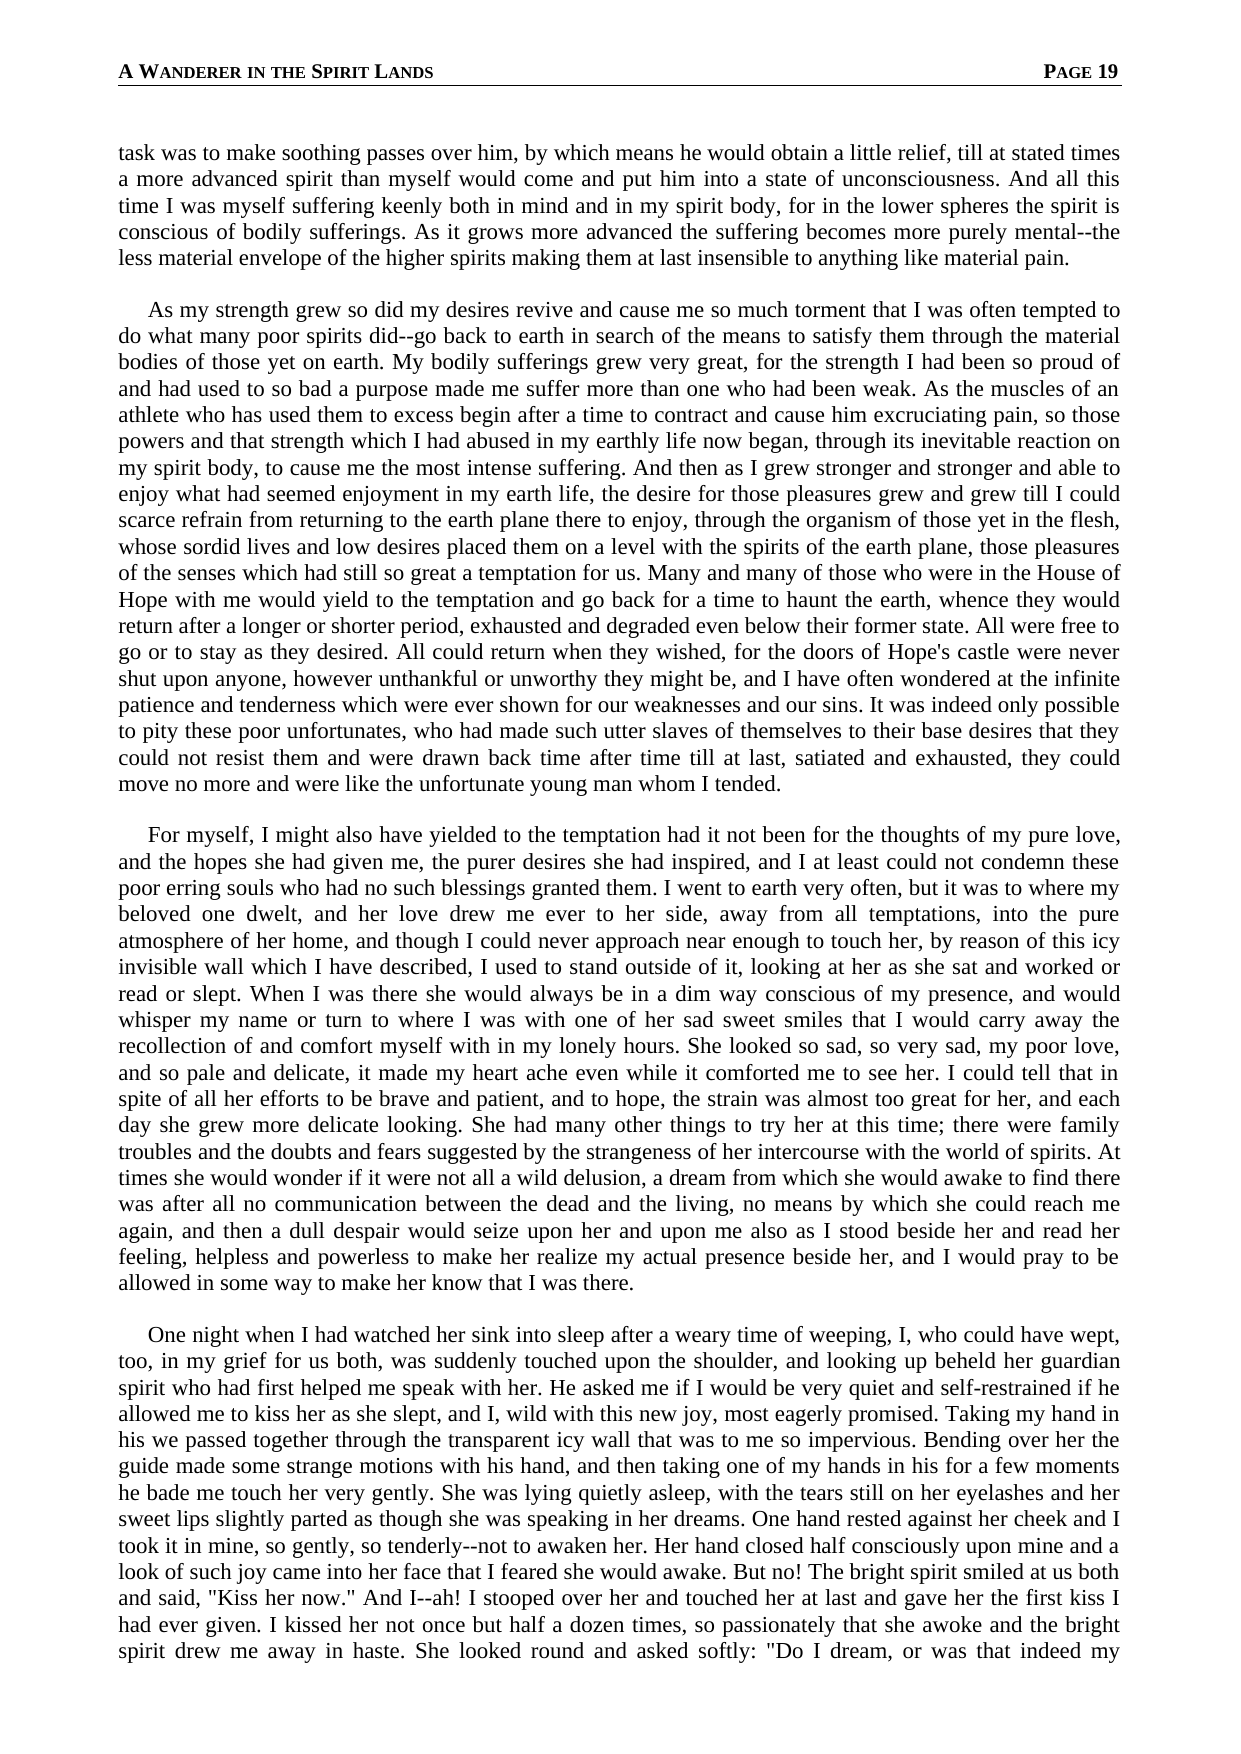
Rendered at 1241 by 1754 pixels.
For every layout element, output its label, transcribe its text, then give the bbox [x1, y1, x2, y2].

text For myself, I might also have yielded to the temptation had it not been for the thoughts of my pure love, and the hopes she had given me, the purer desires she had inspired, and I at least could not condemn these poor erring souls who had no such blessings granted them. I went to earth very often, but it was to where my beloved one dwelt, and her love drew me ever to her side, away from all temptations, into the pure atmosphere of her home, and though I could never approach near enough to touch her, by reason of this icy invisible wall which I have described, I used to stand outside of it, looking at her as she sat and worked or read or slept. When I was there she would always be in a dim way conscious of my presence, and would whisper my name or turn to where I was with one of her sad sweet smiles that I would carry away the recollection of and comfort myself with in my lonely hours. She looked so sad, so very sad, my poor love, and so pale and delicate, it made my heart ache even while it comforted me to see her. I could tell that in spite of all her efforts to be brave and patient, and to hope, the strain was almost too great for her, and each day she grew more delicate looking. She had many other things to try her at this time; there were family troubles and the doubts and fears suggested by the strangeness of her intercourse with the world of spirits. At times she would wonder if it were not all a wild delusion, a dream from which she would awake to find there was after all no communication between the dead and the living, no means by which she could reach me again, and then a dull despair would seize upon her and upon me also as I stood beside her and read her feeling, helpless and powerless to make her realize my actual presence beside her, and I would pray to be allowed in some way to make her know that I was there. [118, 821, 1122, 1296]
text As my strength grew so did my desires revive and cause me so much torment that I was often tempted to do what many poor spirits did--go back to earth in search of the means to satisfy them through the material bodies of those yet on earth. My bodily sufferings grew very great, for the strength I had been so proud of and had used to so bad a purpose made me suffer more than one who had been weak. As the muscles of an athlete who has used them to excess begin after a time to contract and cause him excruciating pain, so those powers and that strength which I had abused in my earthly life now began, through its inevitable reaction on my spirit body, to cause me the most intense suffering. And then as I grew stronger and stronger and able to enjoy what had seemed enjoyment in my earth life, the desire for those pleasures grew and grew till I could scarce refrain from returning to the earth plane there to enjoy, through the organism of those yet in the flesh, whose sordid lives and low desires placed them on a level with the spirits of the earth plane, those pleasures of the senses which had still so great a temptation for us. Many and many of those who were in the House of Hope with me would yield to the temptation and go back for a time to haunt the earth, whence they would return after a longer or shorter period, exhausted and degraded even below their former state. All were free to go or to stay as they desired. All could return when they wished, for the doors of Hope's castle were never shut upon anyone, however unthankful or unworthy they might be, and I have often wondered at the infinite patience and tenderness which were ever shown for our weaknesses and our sins. It was indeed only possible to pity these poor unfortunates, who had made such utter slaves of themselves to their base desires that they could not resist them and were drawn back time after time till at last, satiated and exhausted, they could move no more and were like the unfortunate young man whom I tended. [118, 296, 1122, 796]
text task was to make soothing passes over him, by which means he would obtain a little relief, till at stated times a more advanced spirit than myself would come and put him into a state of unconsciousness. And all this time I was myself suffering keenly both in mind and in my spirit body, for in the lower spheres the spirit is conscious of bodily sufferings. As it grows more advanced the suffering becomes more purely mental--the less material envelope of the higher spirits making them at last insensible to anything like material pain. [118, 139, 1122, 271]
text One night when I had watched her sink into sleep after a weary time of weeping, I, who could have wept, too, in my grief for us both, was suddenly touched upon the shoulder, and looking up beheld her guardian spirit who had first helped me speak with her. He asked me if I would be very quiet and self-restrained if he allowed me to kiss her as she slept, and I, wild with this new joy, most eagerly promised. Taking my hand in his we passed together through the transparent icy wall that was to me so impervious. Bending over her the guide made some strange motions with his hand, and then taking one of my hands in his for a few moments he bade me touch her very gently. She was lying quietly asleep, with the tears still on her eyelashes and her sweet lips slightly parted as though she was speaking in her dreams. One hand rested against her cheek and I took it in mine, so gently, so tenderly--not to awaken her. Her hand closed half consciously upon mine and a look of such joy came into her face that I feared she would awake. But no! The bright spirit smiled at us both and said, "Kiss her now." And I--ah! I stooped over her and touched her at last and gave her the first kiss I had ever given. I kissed her not once but half a dozen times, so passionately that she awoke and the bright spirit drew me away in haste. She looked round and asked softly: "Do I dream, or was that indeed my [118, 1321, 1122, 1663]
